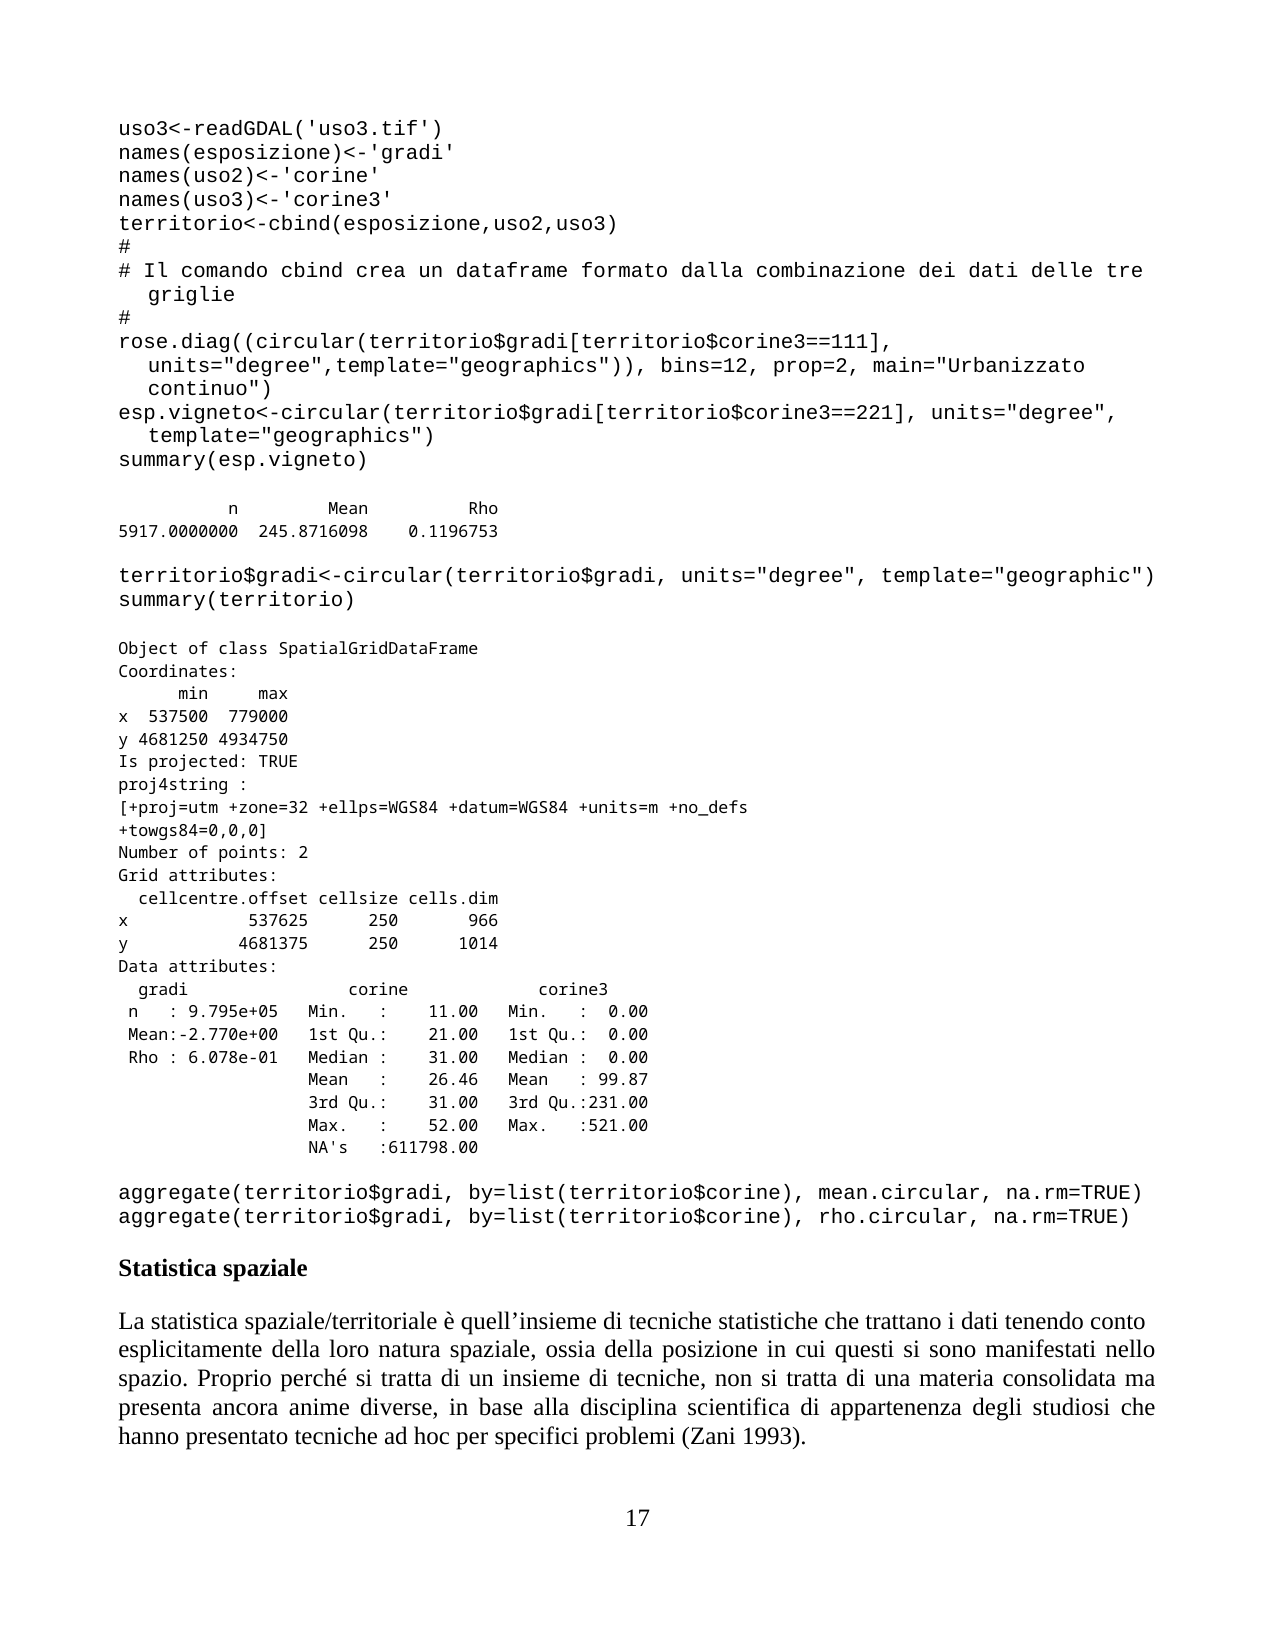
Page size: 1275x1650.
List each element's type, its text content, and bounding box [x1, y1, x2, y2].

text summary(territorio) [118, 589, 1157, 613]
text territorio$gradi<-circular(territorio$gradi, units="degree", template="geographic") [118, 566, 1157, 589]
text y 4681375 250 1014 [118, 932, 1157, 954]
text Is projected: TRUE [118, 750, 1157, 773]
text territorio<-cbind(esposizione,uso2,uso3) [118, 213, 1157, 236]
text Max. : 52.00 Max. :521.00 [118, 1113, 1157, 1136]
text proj4string : [118, 773, 1157, 795]
text Object of class SpatialGridDataFrame [118, 636, 1157, 659]
text +towgs84=0,0,0] [118, 818, 1157, 841]
text min max [118, 682, 1157, 704]
text 5917.0000000 245.8716098 0.1196753 [118, 519, 1157, 542]
text NA's :611798.00 [118, 1136, 1157, 1159]
text Rho : 6.078e-01 Median : 31.00 Median : 0.00 [118, 1045, 1157, 1068]
text [+proj=utm +zone=32 +ellps=WGS84 +datum=WGS84 +units=m +no_defs [118, 795, 1157, 818]
text Mean:-2.770e+00 1st Qu.: 21.00 1st Qu.: 0.00 [118, 1022, 1157, 1045]
text # [118, 236, 1157, 260]
text Grid attributes: [118, 863, 1157, 886]
text esplicitamente della loro natura spaziale, ossia della posizione in cui questi si sono manifestati nello spazio. Proprio perché si tratta di un insieme di tecniche, non si tratta di una materia consolidata ma presenta ancora anime diverse, in base alla disciplina scientifica di appartenenza degli studiosi che hanno presentato tecniche ad hoc per specifici problemi (Zani 1993). [118, 1334, 1157, 1449]
text Statistica spaziale [118, 1253, 1157, 1282]
text names(uso2)<-'corine' [118, 165, 1157, 189]
text uso3<-readGDAL('uso3.tif') [118, 118, 1157, 142]
text y 4681250 4934750 [118, 727, 1157, 750]
text aggregate(territorio$gradi, by=list(territorio$corine), rho.circular, na.rm=TRUE) [118, 1206, 1157, 1230]
text Coordinates: [118, 659, 1157, 682]
text Mean : 26.46 Mean : 99.87 [118, 1068, 1157, 1091]
text summary(esp.vigneto) [118, 449, 1157, 473]
text 3rd Qu.: 31.00 3rd Qu.:231.00 [118, 1091, 1157, 1113]
text gradi corine corine3 [118, 977, 1157, 1000]
text cellcentre.offset cellsize cells.dim [118, 886, 1157, 909]
text x 537500 779000 [118, 704, 1157, 727]
text n : 9.795e+05 Min. : 11.00 Min. : 0.00 [118, 1000, 1157, 1022]
text names(uso3)<-'corine3' [118, 189, 1157, 213]
text rose.diag((circular(territorio$gradi[territorio$corine3==111], units="degree",template="geographics")), bins=12, prop=2, main="Urbanizzato continuo") [118, 331, 1157, 402]
text La statistica spaziale/territoriale è quell’insieme di tecniche statistiche che trattano i dati tenendo conto [118, 1306, 1157, 1334]
text esp.vigneto<-circular(territorio$gradi[territorio$corine3==221], units="degree", template="geographics") [118, 402, 1157, 449]
text aggregate(territorio$gradi, by=list(territorio$corine), mean.circular, na.rm=TRUE) [118, 1182, 1157, 1206]
text x 537625 250 966 [118, 909, 1157, 932]
text Data attributes: [118, 954, 1157, 977]
text # Il comando cbind crea un dataframe formato dalla combinazione dei dati delle tre griglie [118, 260, 1157, 307]
text names(esposizione)<-'gradi' [118, 142, 1157, 165]
text n Mean Rho [118, 496, 1157, 519]
text # [118, 307, 1157, 331]
text Number of points: 2 [118, 841, 1157, 863]
